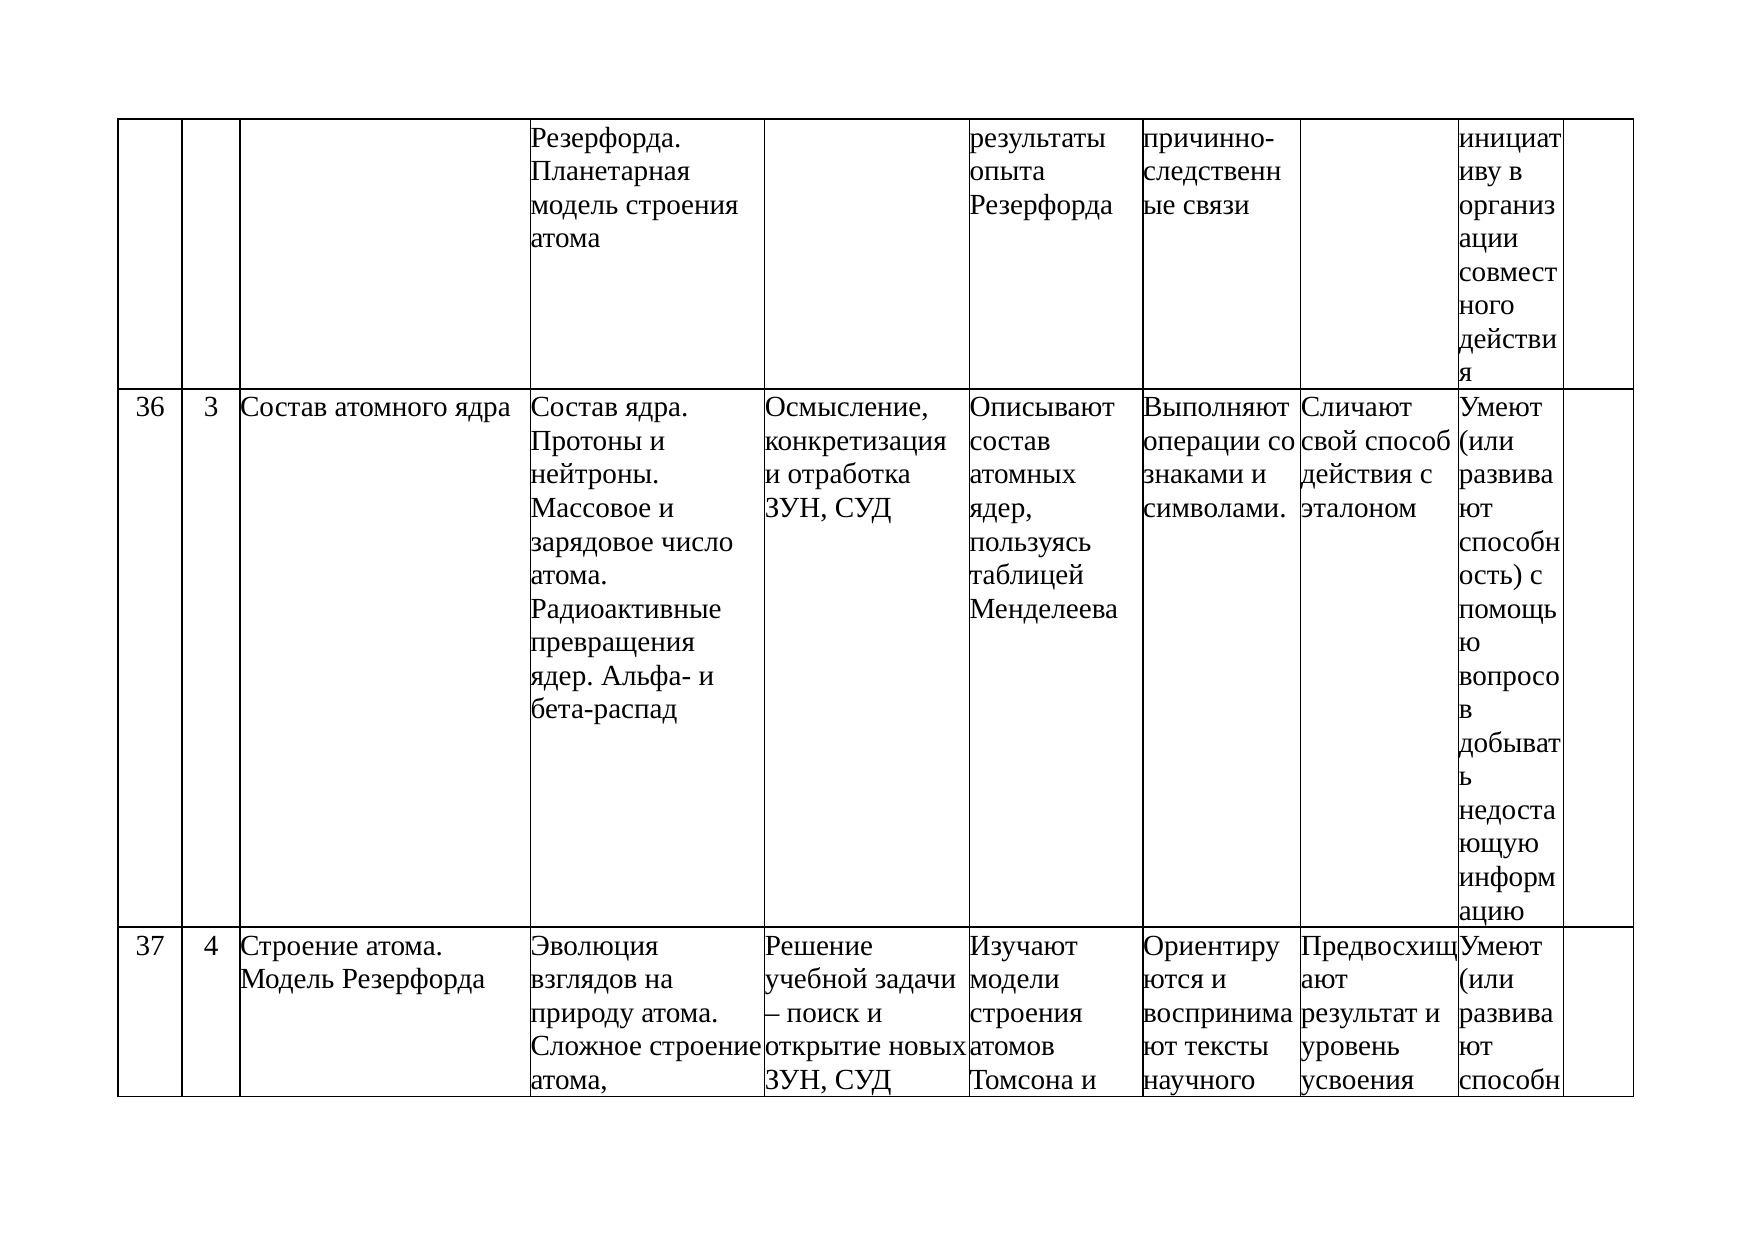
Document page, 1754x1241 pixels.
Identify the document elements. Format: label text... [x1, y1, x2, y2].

table_cell [765, 120, 969, 388]
table_cell [1301, 120, 1458, 388]
table_cell Описывают состав атомных ядер, пользуясь таблицей Менделеева [970, 390, 1142, 926]
table_cell Строение атома. Модель Резерфорда [241, 928, 530, 1096]
table_cell [1564, 390, 1633, 926]
table_cell 4 [183, 928, 239, 1096]
table_cell 37 [119, 928, 181, 1096]
table_cell [241, 120, 530, 388]
table_cell Умеют (или развивают способность) с помощью вопросов добывать недостающую информацию [1459, 390, 1563, 926]
table_cell Умеют (или развивают способн [1459, 928, 1563, 1096]
table_cell Эволюция взглядов на природу атома. Сложное строение атома, [531, 928, 764, 1096]
table_cell результаты опыта Резерфорда [970, 120, 1142, 388]
table_cell 36 [119, 390, 181, 926]
table_cell Решение учебной задачи – поиск и открытие новых ЗУН, СУД [765, 928, 969, 1096]
table_cell [1564, 120, 1633, 388]
table_cell Изучают модели строения атомов Томсона и [970, 928, 1142, 1096]
table_cell Выполняют операции со знаками и символами. [1144, 390, 1300, 926]
table_cell [119, 120, 181, 388]
table_cell причинно-следственные связи [1144, 120, 1300, 388]
table_cell Резерфорда. Планетарная модель строения атома [531, 120, 764, 388]
table_cell [183, 120, 239, 388]
table_cell Состав атомного ядра [241, 390, 530, 926]
table_cell 3 [183, 390, 239, 926]
table_cell Осмысление, конкретизация и отработка ЗУН, СУД [765, 390, 969, 926]
table_cell Ориентируются и воспринимают тексты научного [1144, 928, 1300, 1096]
table_cell Сличают свой способ действия с эталоном [1301, 390, 1458, 926]
table_cell инициативу в организации совместного действия [1459, 120, 1563, 388]
table_cell Предвосхищают результат и уровень усвоения [1301, 928, 1458, 1096]
table_cell Состав ядра. Протоны и нейтроны. Массовое и зарядовое число атома. Радиоактивные превращения ядер. Альфа- и бета-распад [531, 390, 764, 926]
table_cell [1564, 928, 1633, 1096]
